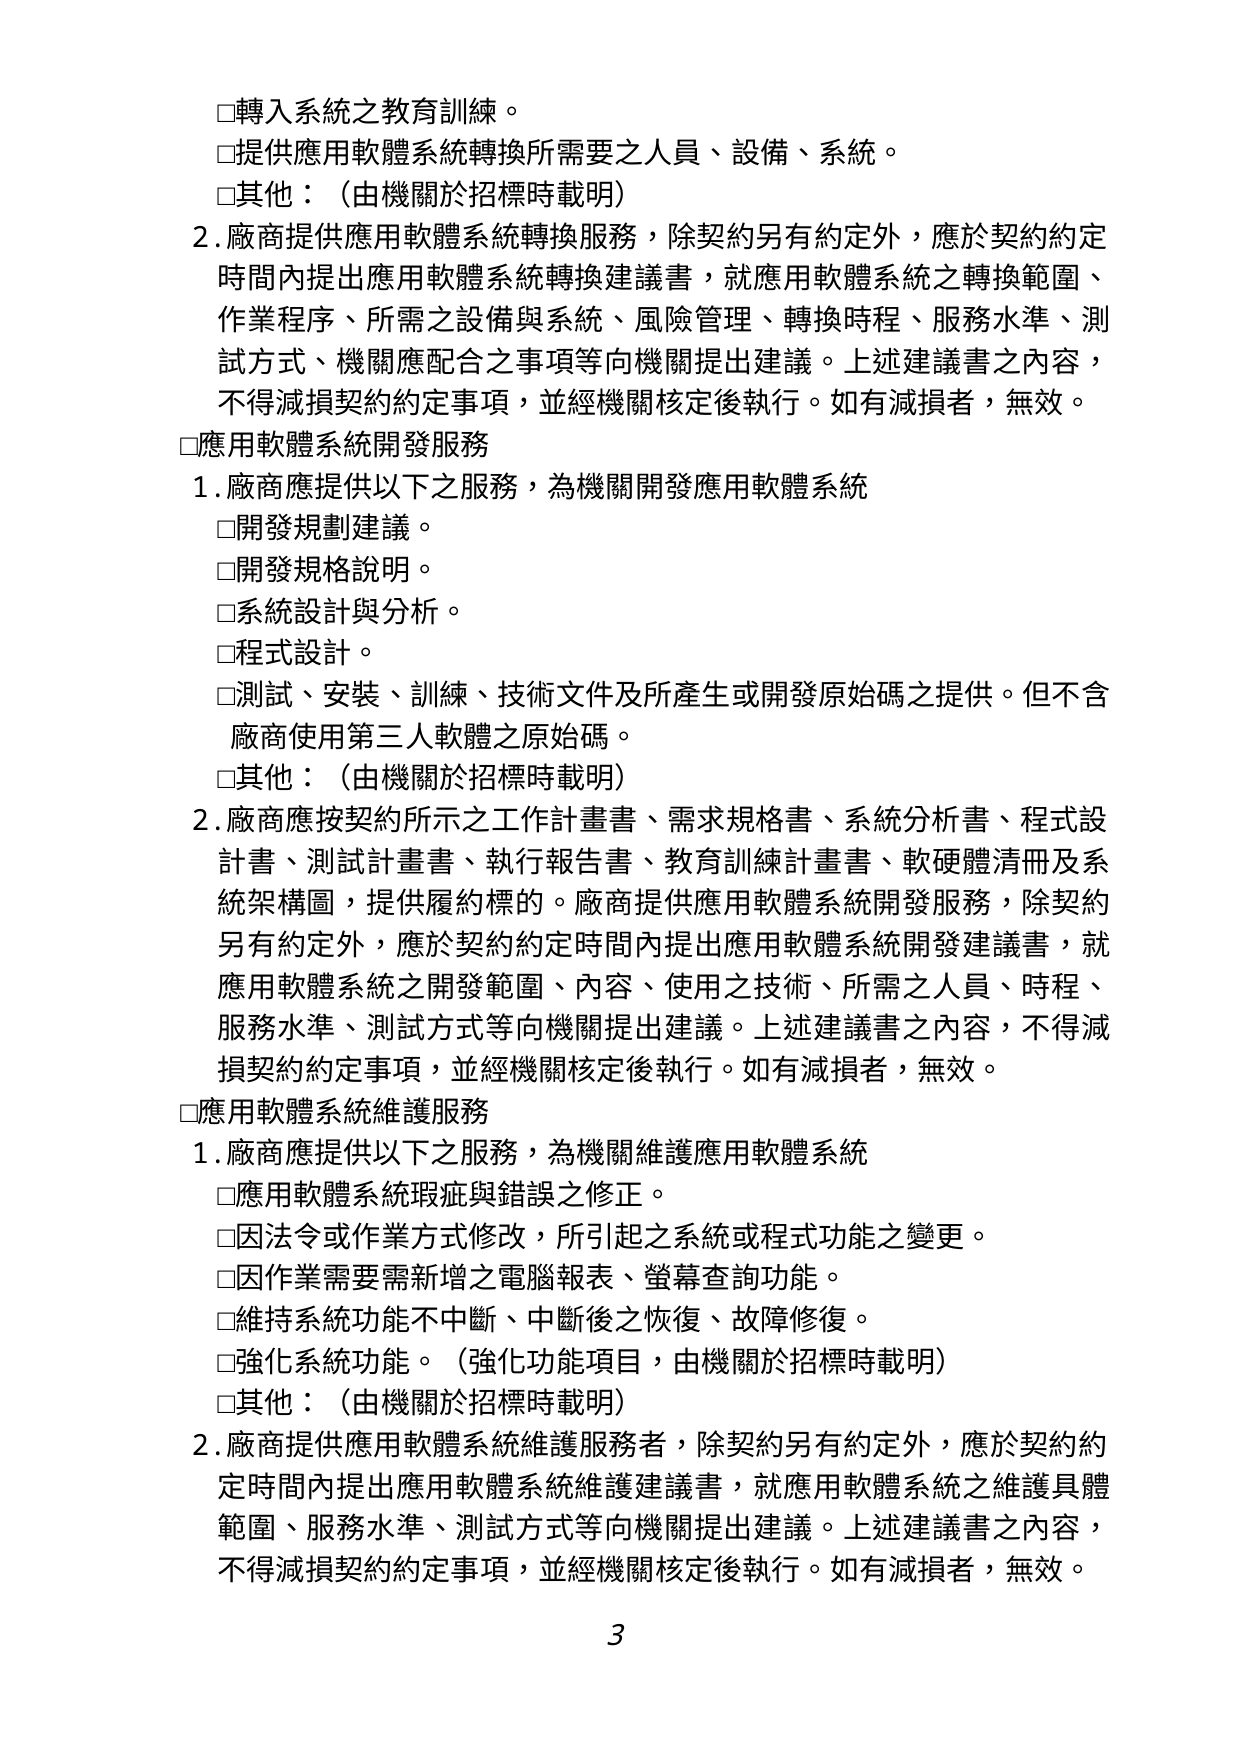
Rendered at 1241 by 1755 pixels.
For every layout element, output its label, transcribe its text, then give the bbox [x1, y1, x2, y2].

text □提供應用軟體系統轉換所需要之人員、設備、系統。 [217, 130, 1110, 172]
text □應用軟體系統維護服務 [180, 1089, 1110, 1130]
text 1.廠商應提供以下之服務，為機關開發應用軟體系統 [191, 464, 1110, 505]
text 1.廠商應提供以下之服務，為機關維護應用軟體系統 [191, 1130, 1110, 1172]
text □強化系統功能。（強化功能項目，由機關於招標時載明） [217, 1339, 1110, 1380]
text □測試、安裝、訓練、技術文件及所產生或開發原始碼之提供。但不含廠商使用第三人軟體之原始碼。 [217, 672, 1110, 755]
text □因作業需要需新增之電腦報表、螢幕查詢功能。 [217, 1255, 1110, 1297]
text □其他：（由機關於招標時載明） [217, 1380, 1110, 1422]
text □開發規格說明。 [217, 547, 1110, 589]
text 2.廠商提供應用軟體系統維護服務者，除契約另有約定外，應於契約約定時間內提出應用軟體系統維護建議書，就應用軟體系統之維護具體範圍、服務水準、測試方式等向機關提出建議。上述建議書之內容，不得減損契約約定事項，並經機關核定後執行。如有減損者，無效。 [191, 1422, 1110, 1589]
text 2.廠商提供應用軟體系統轉換服務，除契約另有約定外，應於契約約定時間內提出應用軟體系統轉換建議書，就應用軟體系統之轉換範圍、作業程序、所需之設備與系統、風險管理、轉換時程、服務水準、測試方式、機關應配合之事項等向機關提出建議。上述建議書之內容，不得減損契約約定事項，並經機關核定後執行。如有減損者，無效。 [191, 214, 1110, 422]
text □維持系統功能不中斷、中斷後之恢復、故障修復。 [217, 1297, 1110, 1339]
text □開發規劃建議。 [217, 505, 1110, 547]
text □轉入系統之教育訓練。 [217, 89, 1110, 130]
text □其他：（由機關於招標時載明） [217, 172, 1110, 214]
text □應用軟體系統瑕疵與錯誤之修正。 [217, 1172, 1110, 1214]
text □系統設計與分析。 [217, 589, 1110, 630]
text □因法令或作業方式修改，所引起之系統或程式功能之變更。 [217, 1214, 1110, 1255]
text □其他：（由機關於招標時載明） [217, 755, 1110, 797]
text 2.廠商應按契約所示之工作計畫書、需求規格書、系統分析書、程式設計書、測試計畫書、執行報告書、教育訓練計畫書、軟硬體清冊及系統架構圖，提供履約標的。廠商提供應用軟體系統開發服務，除契約另有約定外，應於契約約定時間內提出應用軟體系統開發建議書，就應用軟體系統之開發範圍、內容、使用之技術、所需之人員、時程、服務水準、測試方式等向機關提出建議。上述建議書之內容，不得減損契約約定事項，並經機關核定後執行。如有減損者，無效。 [191, 797, 1110, 1089]
text □應用軟體系統開發服務 [180, 422, 1110, 464]
text □程式設計。 [217, 630, 1110, 672]
